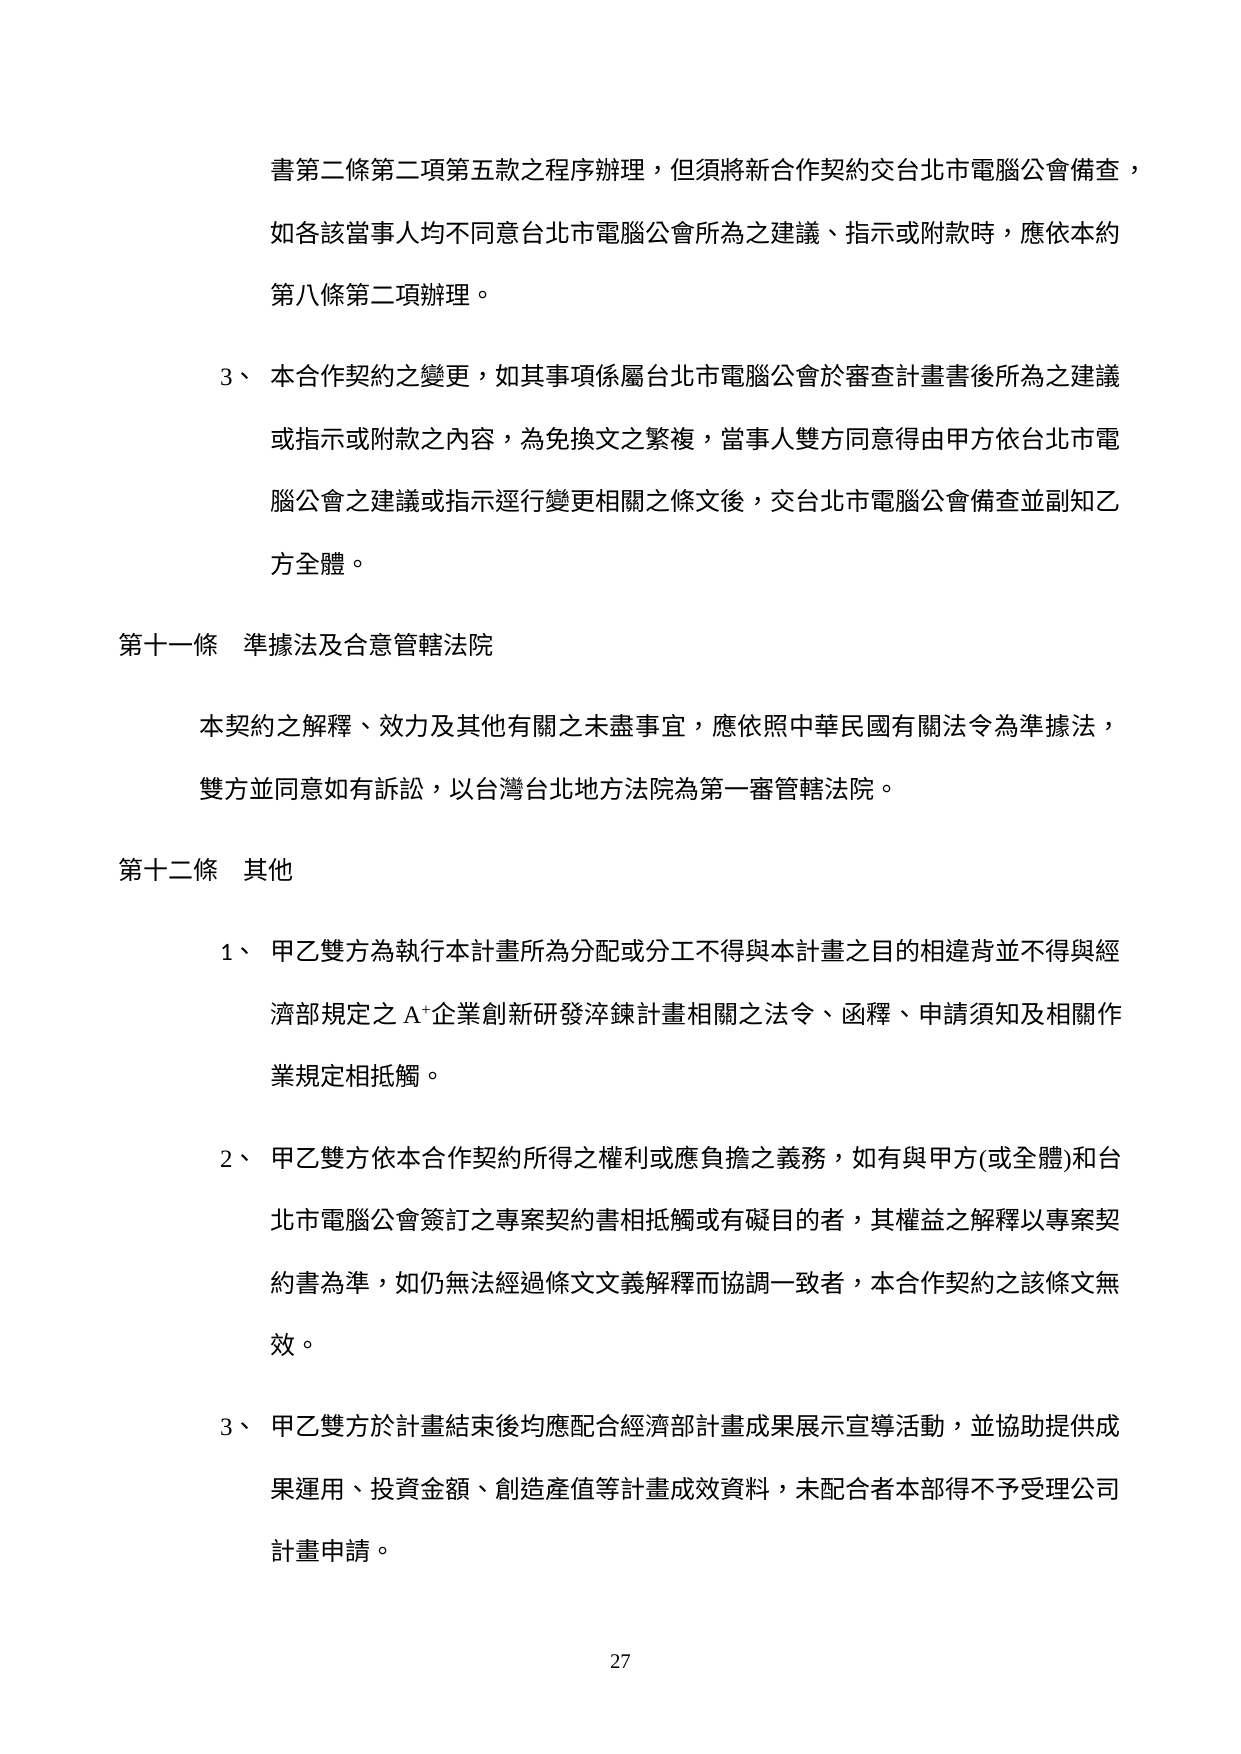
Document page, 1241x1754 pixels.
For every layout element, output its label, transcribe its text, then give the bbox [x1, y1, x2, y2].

list 甲乙雙方於計畫結束後均應配合經濟部計畫成果展示宣導活動，並協助提供成果運用、投資金額、創造產值等計畫成效資料，未配合者本部得不予受理公司計畫申請。 [220, 1383, 1122, 1571]
text 第十二條 其他 [118, 827, 1122, 889]
text 本契約之解釋、效力及其他有關之未盡事宜，應依照中華民國有關法令為準據法，雙方並同意如有訴訟，以台灣台北地方法院為第一審管轄法院。 [199, 683, 1122, 808]
text 第十一條 準據法及合意管轄法院 [118, 602, 1122, 664]
list 甲乙雙方為執行本計畫所為分配或分工不得與本計畫之目的相違背並不得與經濟部規定之A+企業創新研發淬鍊計畫相關之法令、函釋、申請須知及相關作業規定相抵觸。 [220, 908, 1122, 1096]
list 甲乙雙方依本合作契約所得之權利或應負擔之義務，如有與甲方(或全體)和台北市電腦公會簽訂之專案契約書相抵觸或有礙目的者，其權益之解釋以專案契約書為準，如仍無法經過條文文義解釋而協調一致者，本合作契約之該條文無效。 [220, 1114, 1122, 1364]
list 本合作契約之變更，如其事項係屬台北市電腦公會於審查計畫書後所為之建議或指示或附款之內容，為免換文之繁複，當事人雙方同意得由甲方依台北市電腦公會之建議或指示逕行變更相關之條文後，交台北市電腦公會備查並副知乙方全體。 [220, 333, 1122, 583]
list 台北市電腦公會於審查計畫書後，如對計畫參與人之退出或加入有所建議、指示或附款時，各該當事人倘均同意依建議、指示或附款辦理者，無庸依本契約書第二條第二項第五款之程序辦理，但須將新合作契約交台北市電腦公會備查，如各該當事人均不同意台北市電腦公會所為之建議、指示或附款時，應依本約第八條第二項辦理。 [220, 127, 1122, 314]
